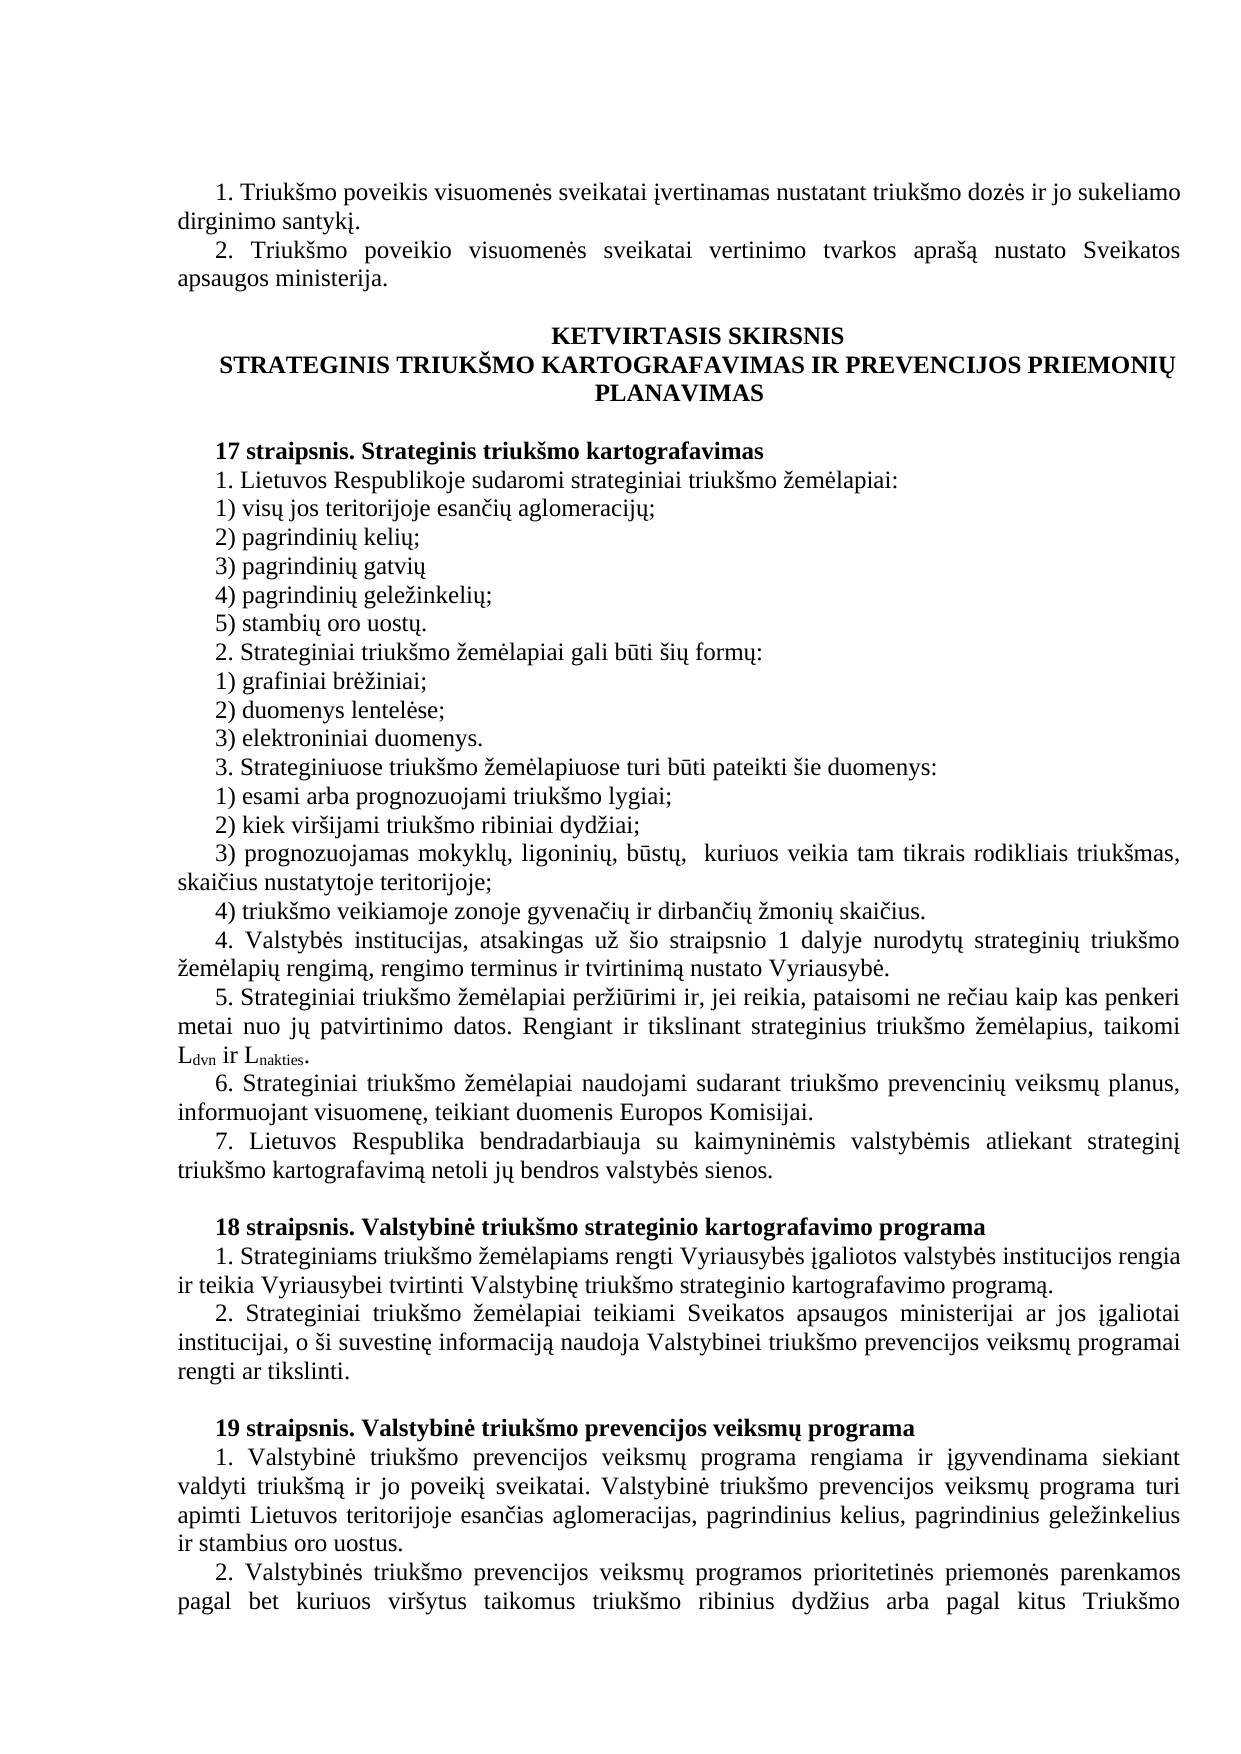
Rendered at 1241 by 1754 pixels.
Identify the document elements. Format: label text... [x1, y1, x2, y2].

text 5. Strateginiai triukšmo žemėlapiai peržiūrimi ir, jei reikia, pataisomi ne rečiau kaip kas penkeri metai nuo jų patvirtinimo datos. Rengiant ir tikslinant strateginius triukšmo žemėlapius, taikomi Ldvn ir Lnakties. [177, 982, 1181, 1068]
text 2. Strateginiai triukšmo žemėlapiai teikiami Sveikatos apsaugos ministerijai ar jos įgaliotai institucijai, o ši suvestinę informaciją naudoja Valstybinei triukšmo prevencijos veiksmų programai rengti ar tikslinti. [177, 1298, 1181, 1385]
text 2. Triukšmo poveikio visuomenės sveikatai vertinimo tvarkos aprašą nustato Sveikatos apsaugos ministerija. [177, 235, 1181, 292]
text 18 straipsnis. Valstybinė triukšmo strateginio kartografavimo programa [177, 1212, 1181, 1241]
text strateginis triukšmo kartografavimas IR PREVENCIJOS PRIEMONIŲ PLANAVIMAS [177, 350, 1181, 407]
text 2) duomenys lentelėse; [177, 695, 1181, 723]
text 1. Triukšmo poveikis visuomenės sveikatai įvertinamas nustatant triukšmo dozės ir jo sukeliamo dirginimo santykį. [177, 177, 1181, 235]
text 4) pagrindinių geležinkelių; [177, 580, 1181, 608]
text 17 straipsnis. Strateginis triukšmo kartografavimas [177, 436, 1181, 465]
text 2. Valstybinės triukšmo prevencijos veiksmų programos prioritetinės priemonės parenkamos pagal bet kuriuos viršytus taikomus triukšmo ribinius dydžius arba pagal kitus Triukšmo [177, 1557, 1181, 1615]
text 7. Lietuvos Respublika bendradarbiauja su kaimyninėmis valstybėmis atliekant strateginį triukšmo kartografavimą netoli jų bendros valstybės sienos. [177, 1126, 1181, 1183]
text 1) grafiniai brėžiniai; [177, 666, 1181, 695]
text 5) stambių oro uostų. [177, 608, 1181, 637]
text 3) pagrindinių gatvių [177, 551, 1181, 580]
text 1) visų jos teritorijoje esančių aglomeracijų; [177, 493, 1181, 522]
text 2) pagrindinių kelių; [177, 522, 1181, 551]
text 1. Lietuvos Respublikoje sudaromi strateginiai triukšmo žemėlapiai: [177, 465, 1181, 493]
text 1. Strateginiams triukšmo žemėlapiams rengti Vyriausybės įgaliotos valstybės institucijos rengia ir teikia Vyriausybei tvirtinti Valstybinę triukšmo strateginio kartografavimo programą. [177, 1241, 1181, 1298]
text KETVIRTASIS SKIRSNIS [177, 321, 1181, 350]
text 2. Strateginiai triukšmo žemėlapiai gali būti šių formų: [177, 637, 1181, 666]
text 1. Valstybinė triukšmo prevencijos veiksmų programa rengiama ir įgyvendinama siekiant valdyti triukšmą ir jo poveikį sveikatai. Valstybinė triukšmo prevencijos veiksmų programa turi apimti Lietuvos teritorijoje esančias aglomeracijas, pagrindinius kelius, pagrindinius geležinkelius ir stambius oro uostus. [177, 1442, 1181, 1557]
text 4. Valstybės institucijas, atsakingas už šio straipsnio 1 dalyje nurodytų strateginių triukšmo žemėlapių rengimą, rengimo terminus ir tvirtinimą nustato Vyriausybė. [177, 925, 1181, 982]
text 3) elektroniniai duomenys. [177, 723, 1181, 752]
text 4) triukšmo veikiamoje zonoje gyvenačių ir dirbančių žmonių skaičius. [177, 896, 1181, 925]
text 3) prognozuojamas mokyklų, ligoninių, būstų, kuriuos veikia tam tikrais rodikliais triukšmas, skaičius nustatytoje teritorijoje; [177, 838, 1181, 896]
text 19 straipsnis. Valstybinė triukšmo prevencijos veiksmų programa [177, 1413, 1181, 1442]
text 2) kiek viršijami triukšmo ribiniai dydžiai; [177, 810, 1181, 838]
text 3. Strateginiuose triukšmo žemėlapiuose turi būti pateikti šie duomenys: [177, 752, 1181, 781]
text 1) esami arba prognozuojami triukšmo lygiai; [177, 781, 1181, 810]
text 6. Strateginiai triukšmo žemėlapiai naudojami sudarant triukšmo prevencinių veiksmų planus, informuojant visuomenę, teikiant duomenis Europos Komisijai. [177, 1068, 1181, 1126]
